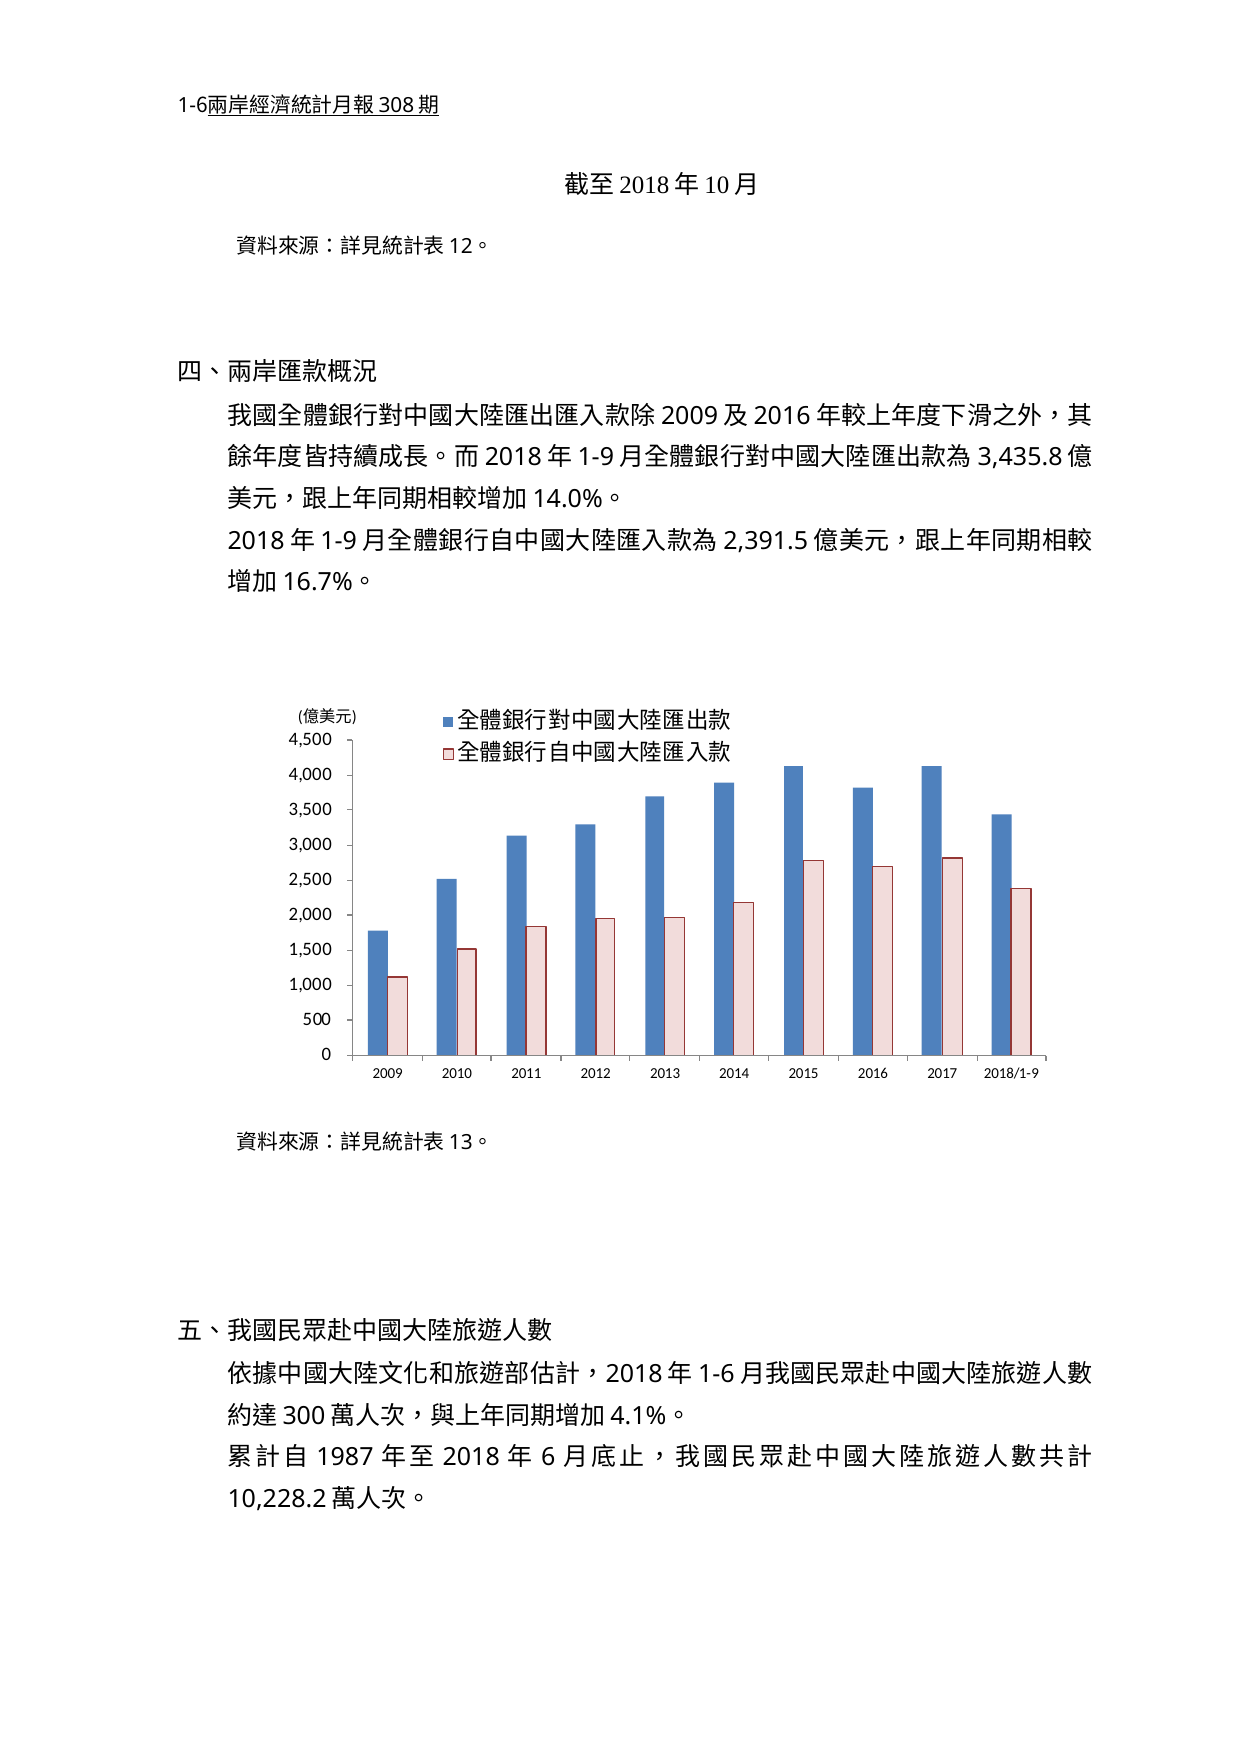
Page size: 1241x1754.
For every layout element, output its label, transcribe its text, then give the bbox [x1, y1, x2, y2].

text 2018年1-9月全體銀行自中國大陸匯入款為2,391.5億美元，跟上年同期相較增加16.7%。 [227, 516, 1093, 599]
text 五、我國民眾赴中國大陸旅遊人數 [177, 1287, 1087, 1349]
text 我國全體銀行對中國大陸匯出匯入款除2009及2016年較上年度下滑之外，其餘年度皆持續成長。而2018年1-9月全體銀行對中國大陸匯出款為3,435.8億美元，跟上年同期相較增加14.0%。 [227, 431, 1093, 516]
text 資料來源：詳見統計表13。 [177, 1099, 1087, 1162]
subtitle 截至2018年10月 [177, 141, 1087, 203]
text 我國全體銀行對中國大陸匯出匯入款除2009及2016年較上年度下滑之外，其餘年度皆持續成長。而2018年1-9月全體銀行對中國大陸匯出款為3,435.8億美元，跟上年同期相較增加14.0%。 [227, 391, 1093, 398]
text 累計自1987年至2018年6月底止，我國民眾赴中國大陸旅遊人數共計10,228.2萬人次。 [227, 1432, 1093, 1516]
text 資料來源：詳見統計表12。 [177, 203, 1087, 266]
text 四、兩岸匯款概況 [177, 328, 1087, 391]
text 依據中國大陸文化和旅遊部估計，2018年1-6月我國民眾赴中國大陸旅遊人數約達300萬人次，與上年同期增加4.1%。 [227, 1349, 1093, 1432]
